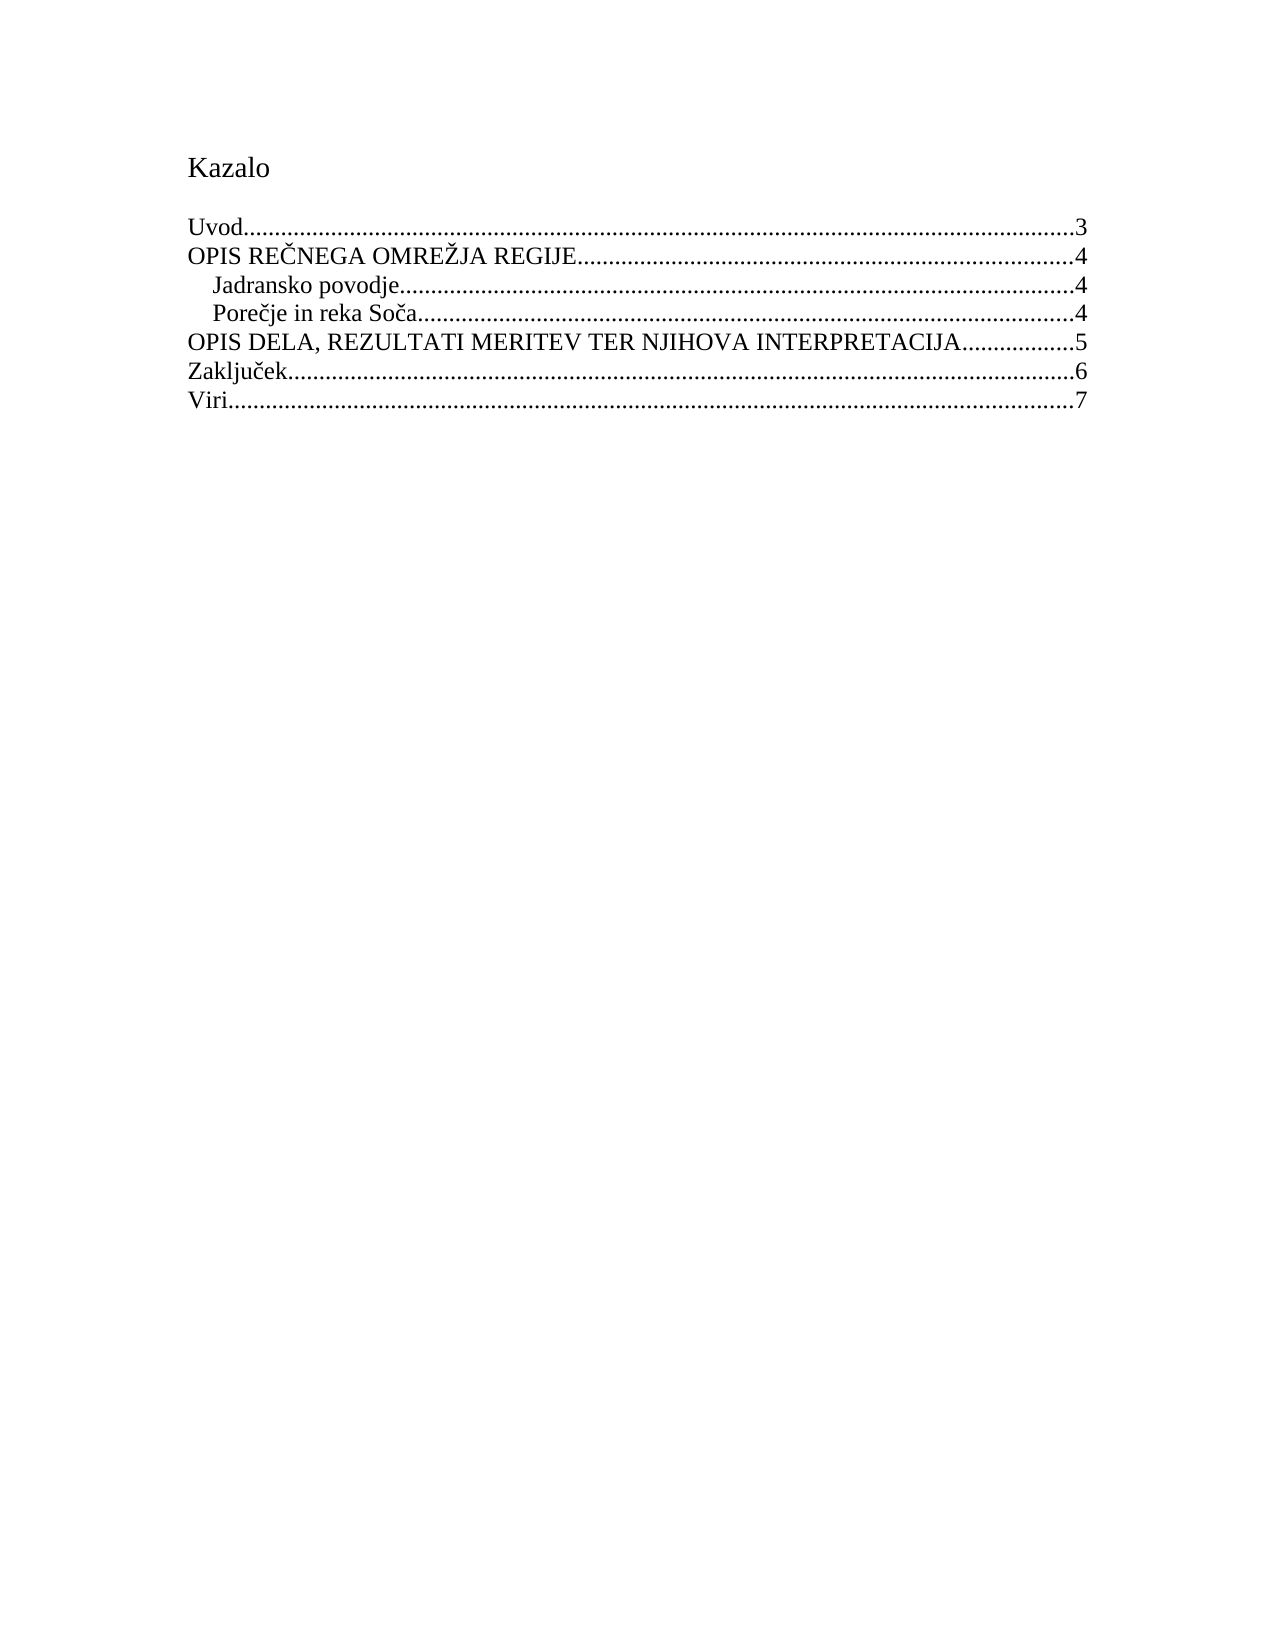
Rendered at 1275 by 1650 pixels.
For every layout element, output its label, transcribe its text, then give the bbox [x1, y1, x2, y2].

text Jadransko povodje 4 [212, 270, 1087, 298]
text Uvod 3 [187, 212, 1087, 241]
text Viri 7 [187, 385, 1087, 413]
text Porečje in reka Soča 4 [212, 298, 1087, 327]
text Kazalo [187, 150, 1087, 183]
text OPIS DELA, REZULTATI MERITEV TER NJIHOVA INTERPRETACIJA 5 [187, 327, 1087, 356]
text OPIS REČNEGA OMREŽJA REGIJE 4 [187, 241, 1087, 270]
text Zaključek 6 [187, 356, 1087, 385]
